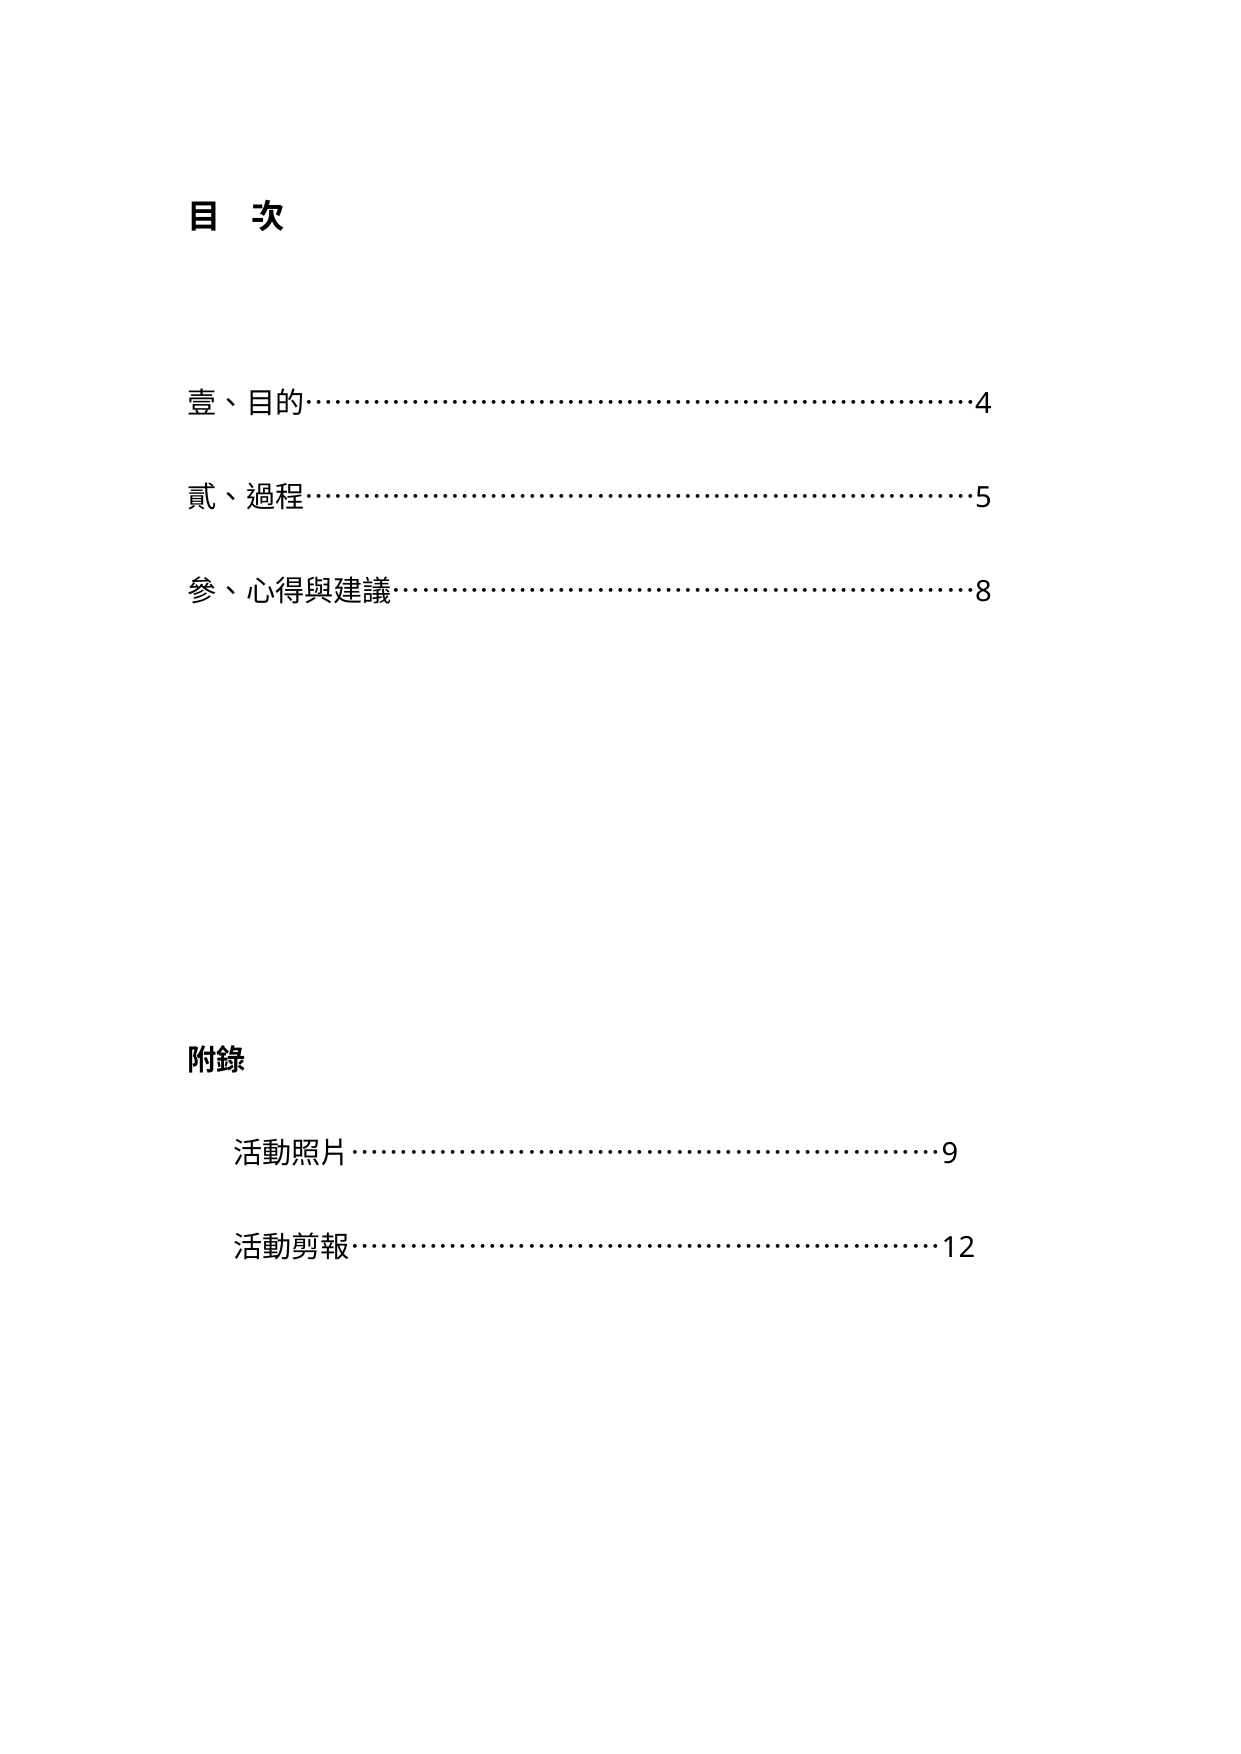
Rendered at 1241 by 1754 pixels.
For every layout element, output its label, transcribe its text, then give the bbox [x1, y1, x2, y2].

text 活動剪報……………………………………………………12 [187, 1208, 1181, 1283]
text 貳、過程……………………………………………………………5 [187, 458, 1053, 533]
text 活動照片……………………………………………………9 [187, 1114, 1181, 1189]
text 壹、目的……………………………………………………………4 [187, 364, 1053, 439]
text 附錄 [187, 1020, 1053, 1095]
text 目 次 [187, 176, 1053, 251]
text 參、心得與建議……………………………………………………8 [187, 551, 1053, 626]
